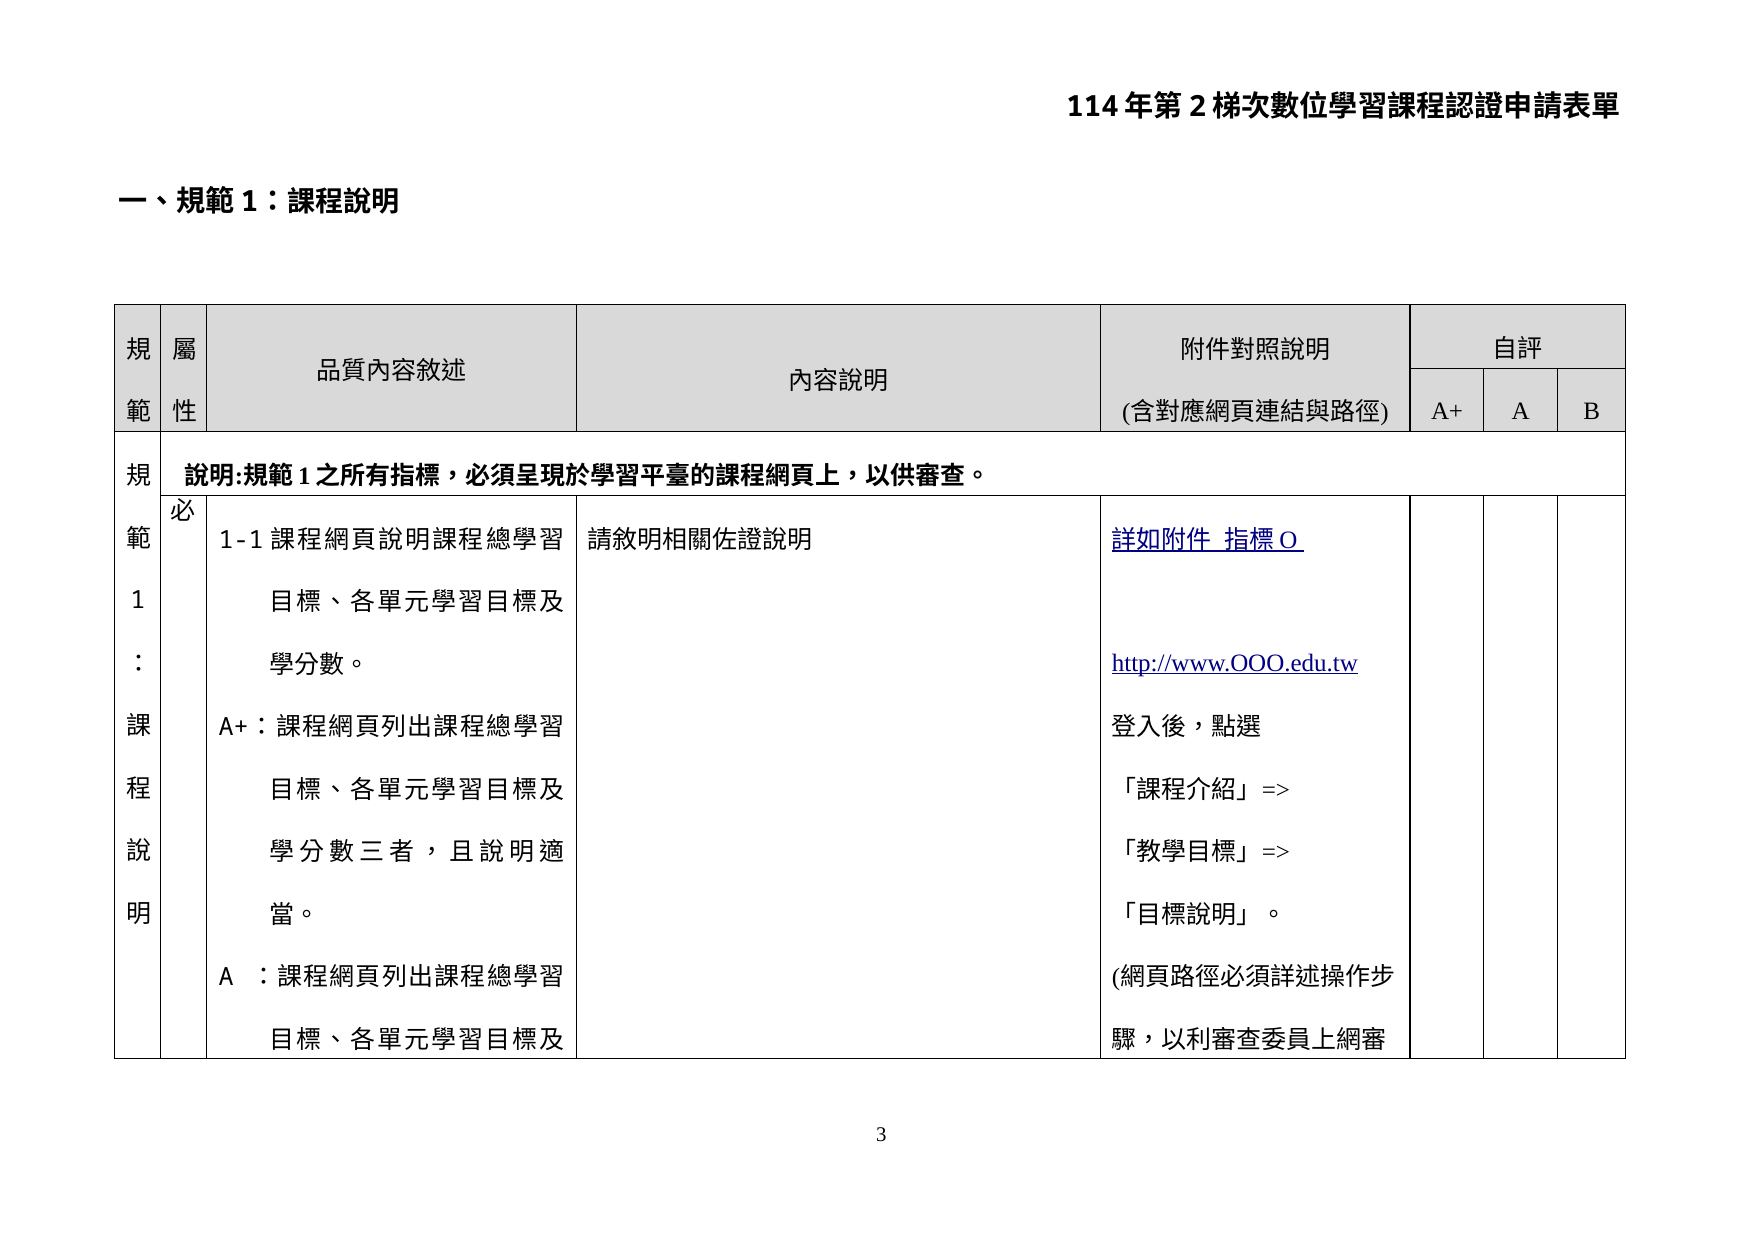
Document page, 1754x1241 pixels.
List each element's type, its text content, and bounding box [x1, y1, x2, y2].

table_header 內容說明 [577, 305, 1100, 431]
table_cell 說明:規範1之所有指標，必須呈現於學習平臺的課程網頁上，以供審查。 [161, 432, 1625, 495]
table_cell [1411, 496, 1483, 1058]
table_cell 必 [161, 496, 206, 1058]
table_cell B [1558, 369, 1625, 431]
table_cell [1484, 496, 1557, 1058]
table_cell 1-1課程網頁說明課程總學習目標、各單元學習目標及學分數。 A+：課程網頁列出課程總學習目標、各單元學習目標及學分數三者，且說明適當。 A ：課程網頁列出課程總學習目標、各單元學習目標及 [207, 496, 576, 1058]
table_cell [1558, 496, 1625, 1058]
subtitle 一、規範1：課程說明 [118, 157, 1636, 219]
table_cell 請敘明相關佐證說明 [577, 496, 1100, 1058]
table_cell A [1484, 369, 1557, 431]
table_cell 詳如附件 指標O http://www.OOO.edu.tw 登入後，點選 「課程介紹」=> 「教學目標」=> 「目標說明」。 (網頁路徑必須詳述操作步驟，以利審查委員上網審 [1101, 496, 1409, 1058]
table_header 附件對照說明 (含對應網頁連結與路徑) [1101, 305, 1409, 431]
table_cell A+ [1411, 369, 1483, 431]
table_header 規範 [115, 305, 160, 431]
table_cell 規範 1 ： 課程說明 [115, 432, 160, 1058]
table_header 屬性 [161, 305, 206, 431]
table_header 自評 [1411, 305, 1625, 368]
table_header 品質內容敘述 [207, 305, 576, 431]
